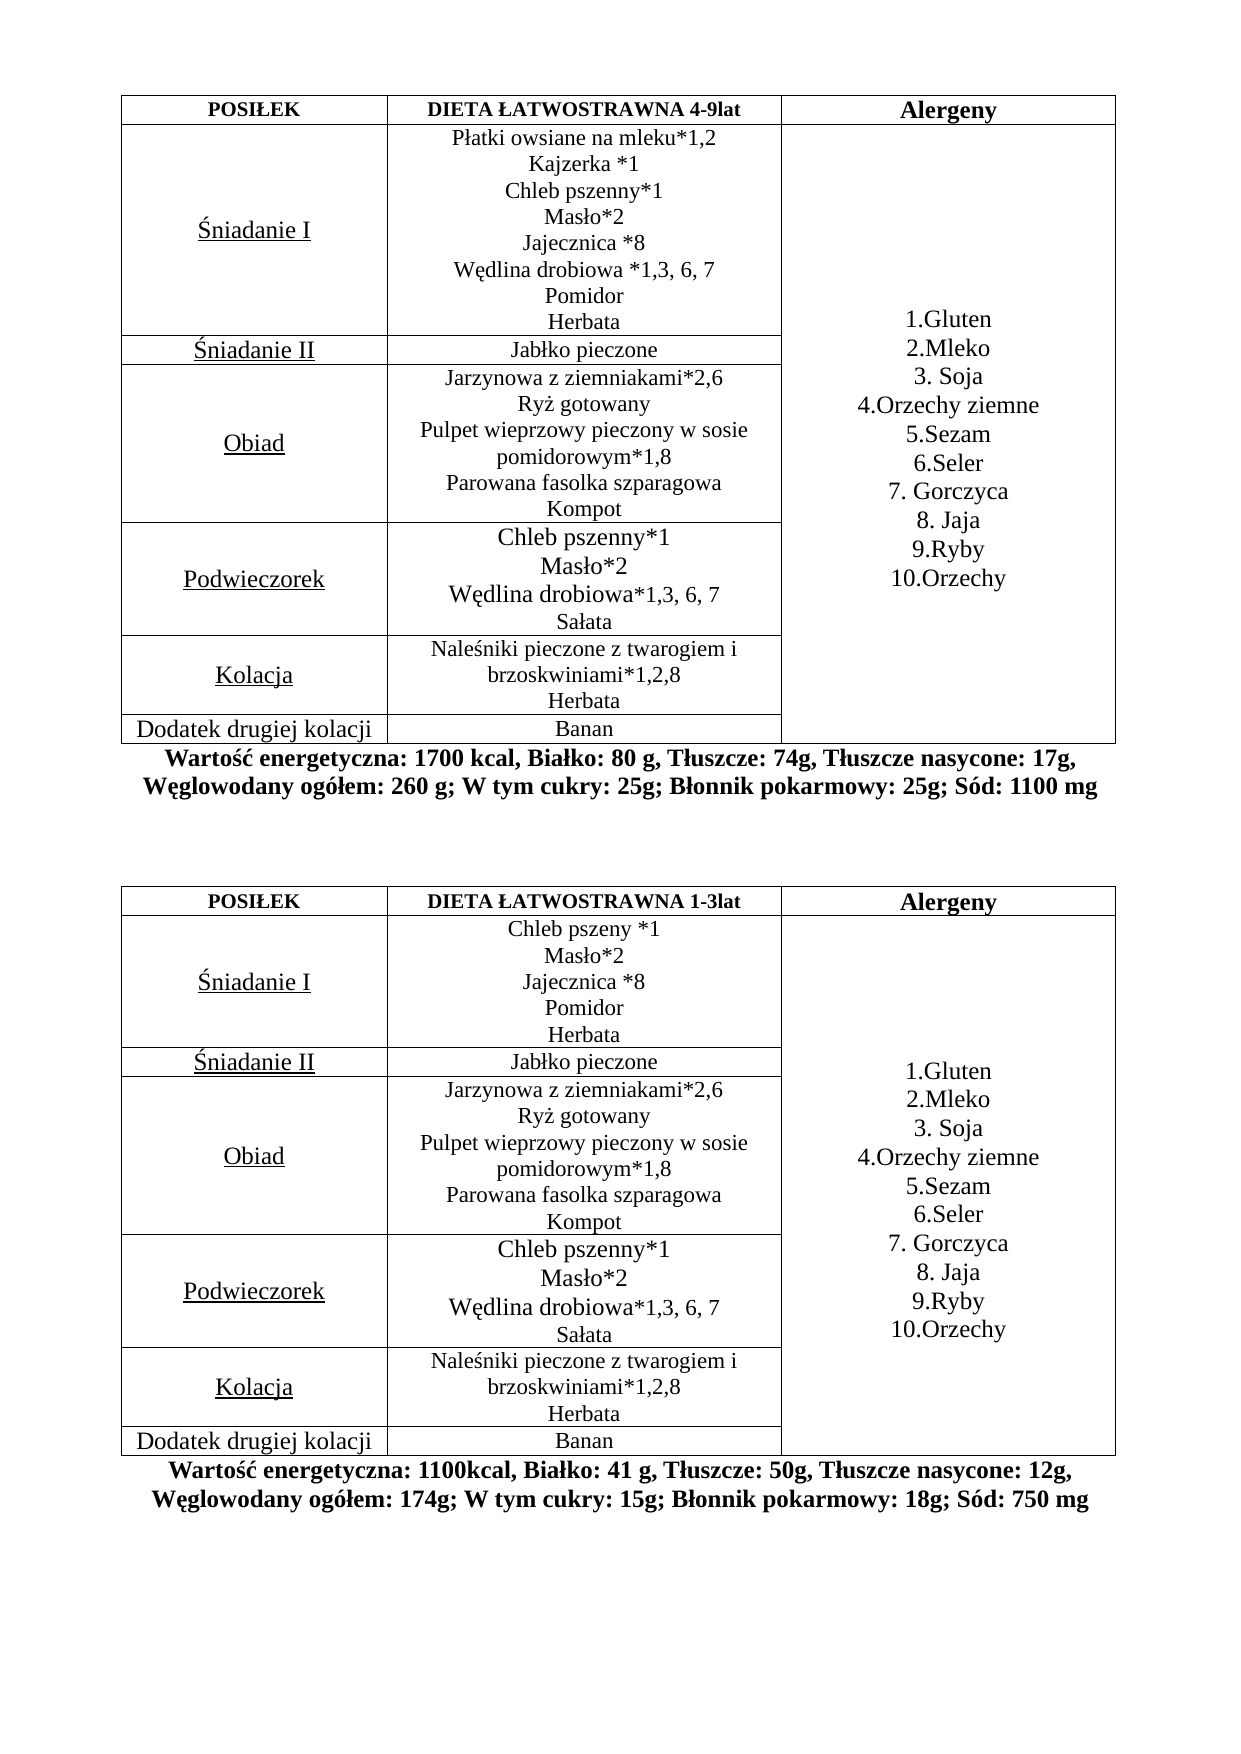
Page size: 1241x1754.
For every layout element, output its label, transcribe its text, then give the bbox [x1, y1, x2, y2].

table_cell Jarzynowa z ziemniakami*2,6 Ryż gotowany Pulpet wieprzowy pieczony w sosie pomidorowym*1,8 Parowana fasolka szparagowa Kompot [388, 365, 781, 522]
table_cell Naleśniki pieczone z twarogiem i brzoskwiniami*1,2,8 Herbata [388, 636, 781, 714]
table_cell Jabłko pieczone [388, 336, 781, 364]
table_cell Chleb pszeny *1 Masło*2 Jajecznica *8 Pomidor Herbata [388, 916, 781, 1047]
table_cell Jarzynowa z ziemniakami*2,6 Ryż gotowany Pulpet wieprzowy pieczony w sosie pomidorowym*1,8 Parowana fasolka szparagowa Kompot [388, 1077, 781, 1234]
table_cell 1.Gluten 2.Mleko 3. Soja 4.Orzechy ziemne 5.Sezam 6.Seler 7. Gorczyca 8. Jaja 9.Ryby 10.Orzechy [782, 125, 1115, 743]
table_header Alergeny [782, 96, 1115, 124]
table_cell 1.Gluten 2.Mleko 3. Soja 4.Orzechy ziemne 5.Sezam 6.Seler 7. Gorczyca 8. Jaja 9.Ryby 10.Orzechy [782, 916, 1115, 1455]
text Wartość energetyczna: 1700 kcal, Białko: 80 g, Tłuszcze: 74g, Tłuszcze nasycone: 17g, Węglowodany ogółem: 260 g; W tym cukry: 25g; Błonnik pokarmowy: 25g; Sód: 1100 mg [118, 743, 1122, 800]
table_cell Banan [388, 715, 781, 743]
table_cell Płatki owsiane na mleku*1,2 Kajzerka *1 Chleb pszenny*1 Masło*2 Jajecznica *8 Wędlina drobiowa *1,3, 6, 7 Pomidor Herbata [388, 125, 781, 335]
table_cell Podwieczorek [122, 1235, 387, 1347]
table_cell Chleb pszenny*1 Masło*2 Wędlina drobiowa*1,3, 6, 7 Sałata [388, 523, 781, 634]
table_cell Obiad [122, 365, 387, 522]
table_cell Śniadanie II [122, 336, 387, 364]
table_cell Kolacja [122, 1348, 387, 1426]
table_header POSIŁEK [122, 96, 387, 124]
table_cell Dodatek drugiej kolacji [122, 715, 387, 743]
table_cell Dodatek drugiej kolacji [122, 1427, 387, 1455]
table_cell Kolacja [122, 636, 387, 714]
table_cell Podwieczorek [122, 523, 387, 634]
text Wartość energetyczna: 1100kcal, Białko: 41 g, Tłuszcze: 50g, Tłuszcze nasycone: 12g, Węglowodany ogółem: 174g; W tym cukry: 15g; Błonnik pokarmowy: 18g; Sód: 750 mg [118, 1455, 1122, 1513]
table_cell Jabłko pieczone [388, 1048, 781, 1076]
table_header POSIŁEK [122, 887, 387, 915]
table_cell Śniadanie I [122, 916, 387, 1047]
table_header DIETA ŁATWOSTRAWNA 1-3lat [388, 887, 781, 915]
table_cell Naleśniki pieczone z twarogiem i brzoskwiniami*1,2,8 Herbata [388, 1348, 781, 1426]
table_cell Obiad [122, 1077, 387, 1234]
table_cell Banan [388, 1427, 781, 1455]
table_cell Chleb pszenny*1 Masło*2 Wędlina drobiowa*1,3, 6, 7 Sałata [388, 1235, 781, 1347]
table_cell Śniadanie II [122, 1048, 387, 1076]
table_header DIETA ŁATWOSTRAWNA 4-9lat [388, 96, 781, 124]
table_header Alergeny [782, 887, 1115, 915]
table_cell Śniadanie I [122, 125, 387, 335]
